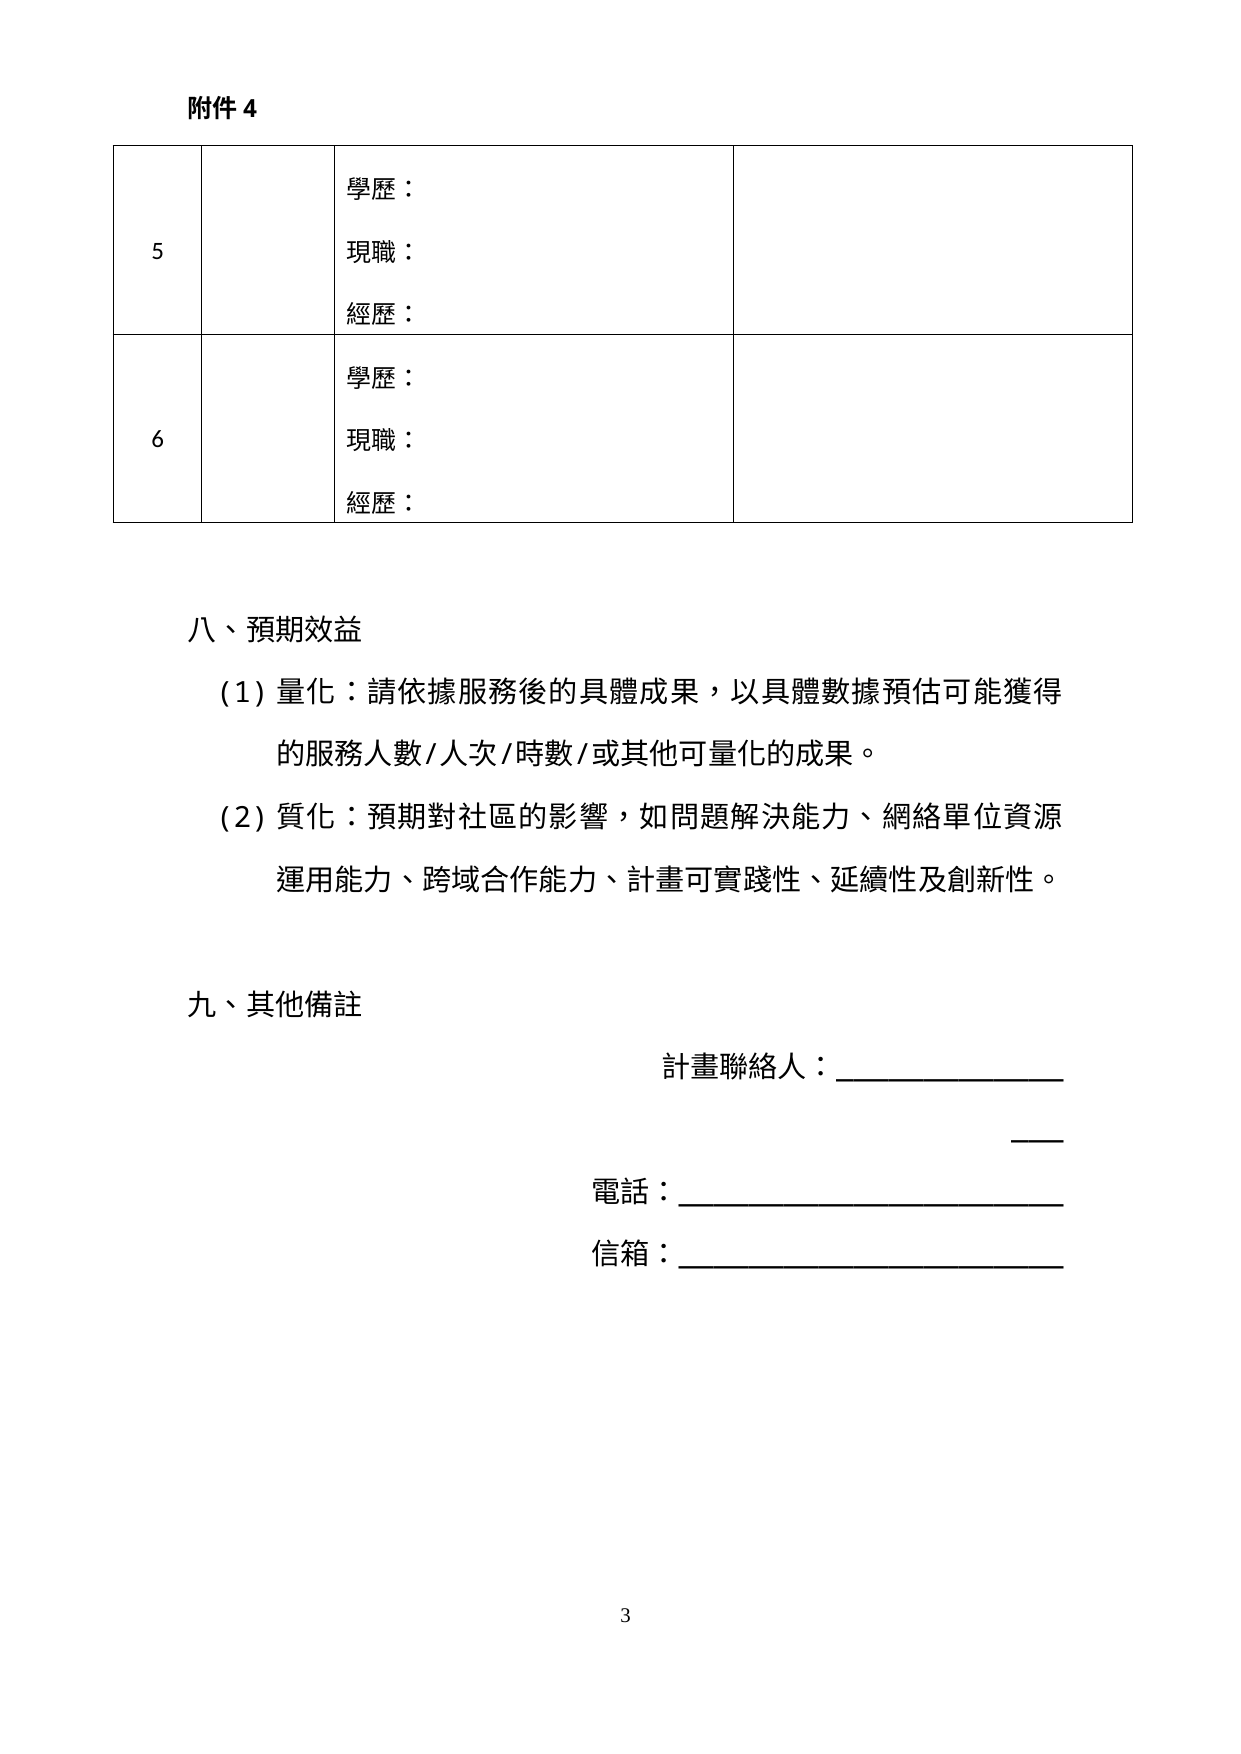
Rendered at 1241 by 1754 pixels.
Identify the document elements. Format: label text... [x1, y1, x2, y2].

list 量化：請依據服務後的具體成果，以具體數據預估可能獲得的服務人數/人次/時數/或其他可量化的成果。 [216, 648, 1063, 773]
table_cell [734, 335, 1132, 522]
text 九、其他備註 [187, 961, 1063, 1023]
text 電話：______________________ [187, 1148, 1063, 1211]
table_cell [202, 335, 334, 522]
text 計畫聯絡人：________________ [187, 1023, 1063, 1148]
text 八、預期效益 [187, 586, 1063, 648]
table_cell 學歷： 現職： 經歷： [335, 146, 733, 333]
list 質化：預期對社區的影響，如問題解決能力、網絡單位資源運用能力、跨域合作能力、計畫可實踐性、延續性及創新性。 [216, 773, 1063, 898]
table_cell [202, 146, 334, 333]
table_cell 5 [114, 146, 201, 333]
text 信箱：______________________ [187, 1211, 1063, 1273]
table_cell 學歷： 現職： 經歷： [335, 335, 733, 522]
table_cell [734, 146, 1132, 333]
table_cell 6 [114, 335, 201, 522]
